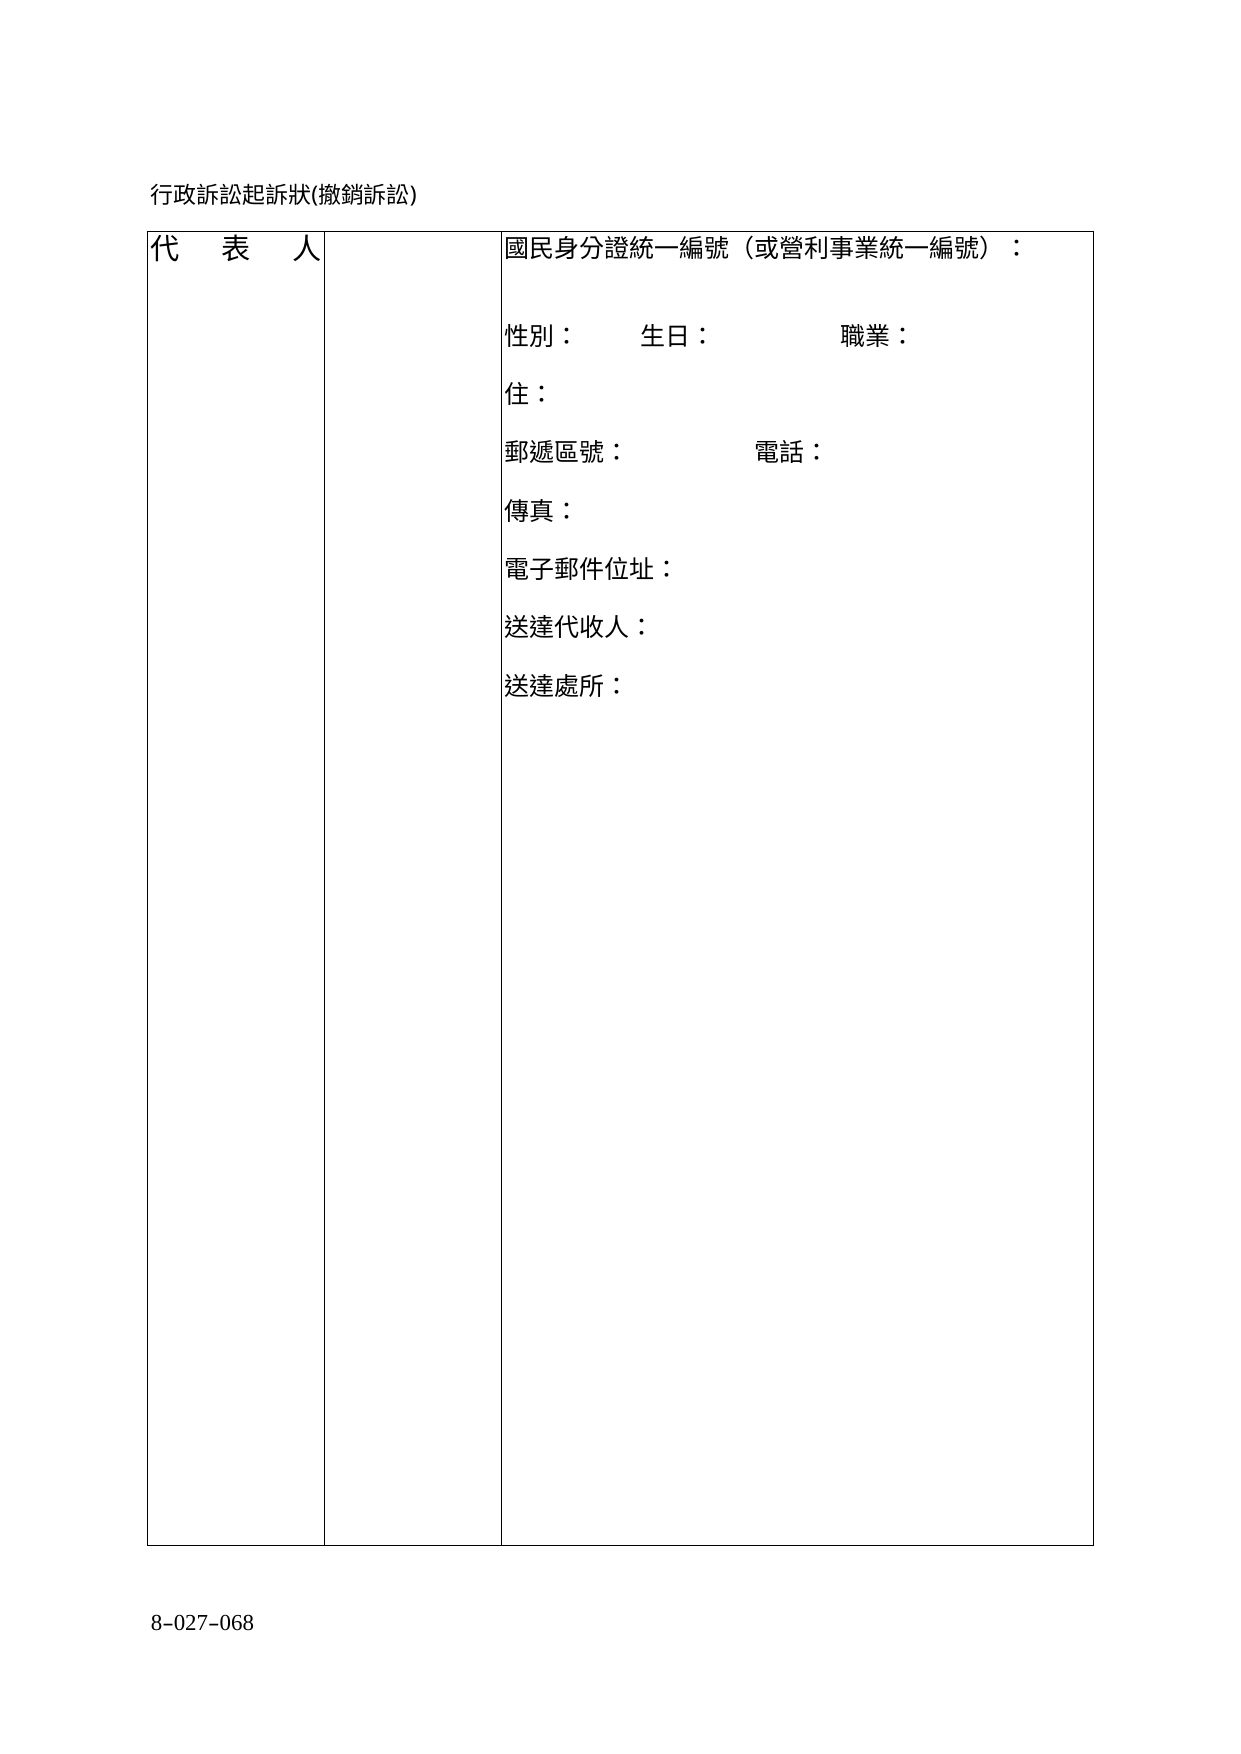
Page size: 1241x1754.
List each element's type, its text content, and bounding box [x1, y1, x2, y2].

table_cell 國民身分證統一編號（或營利事業統一編號）： 性別： 生日： 職業： 住： 郵遞區號： 電話： 傳真： 電子郵件位址： 送達代收人： 送達處所： [502, 232, 1093, 1545]
table_cell [325, 232, 501, 1545]
table_cell 代表人 [148, 232, 324, 1545]
